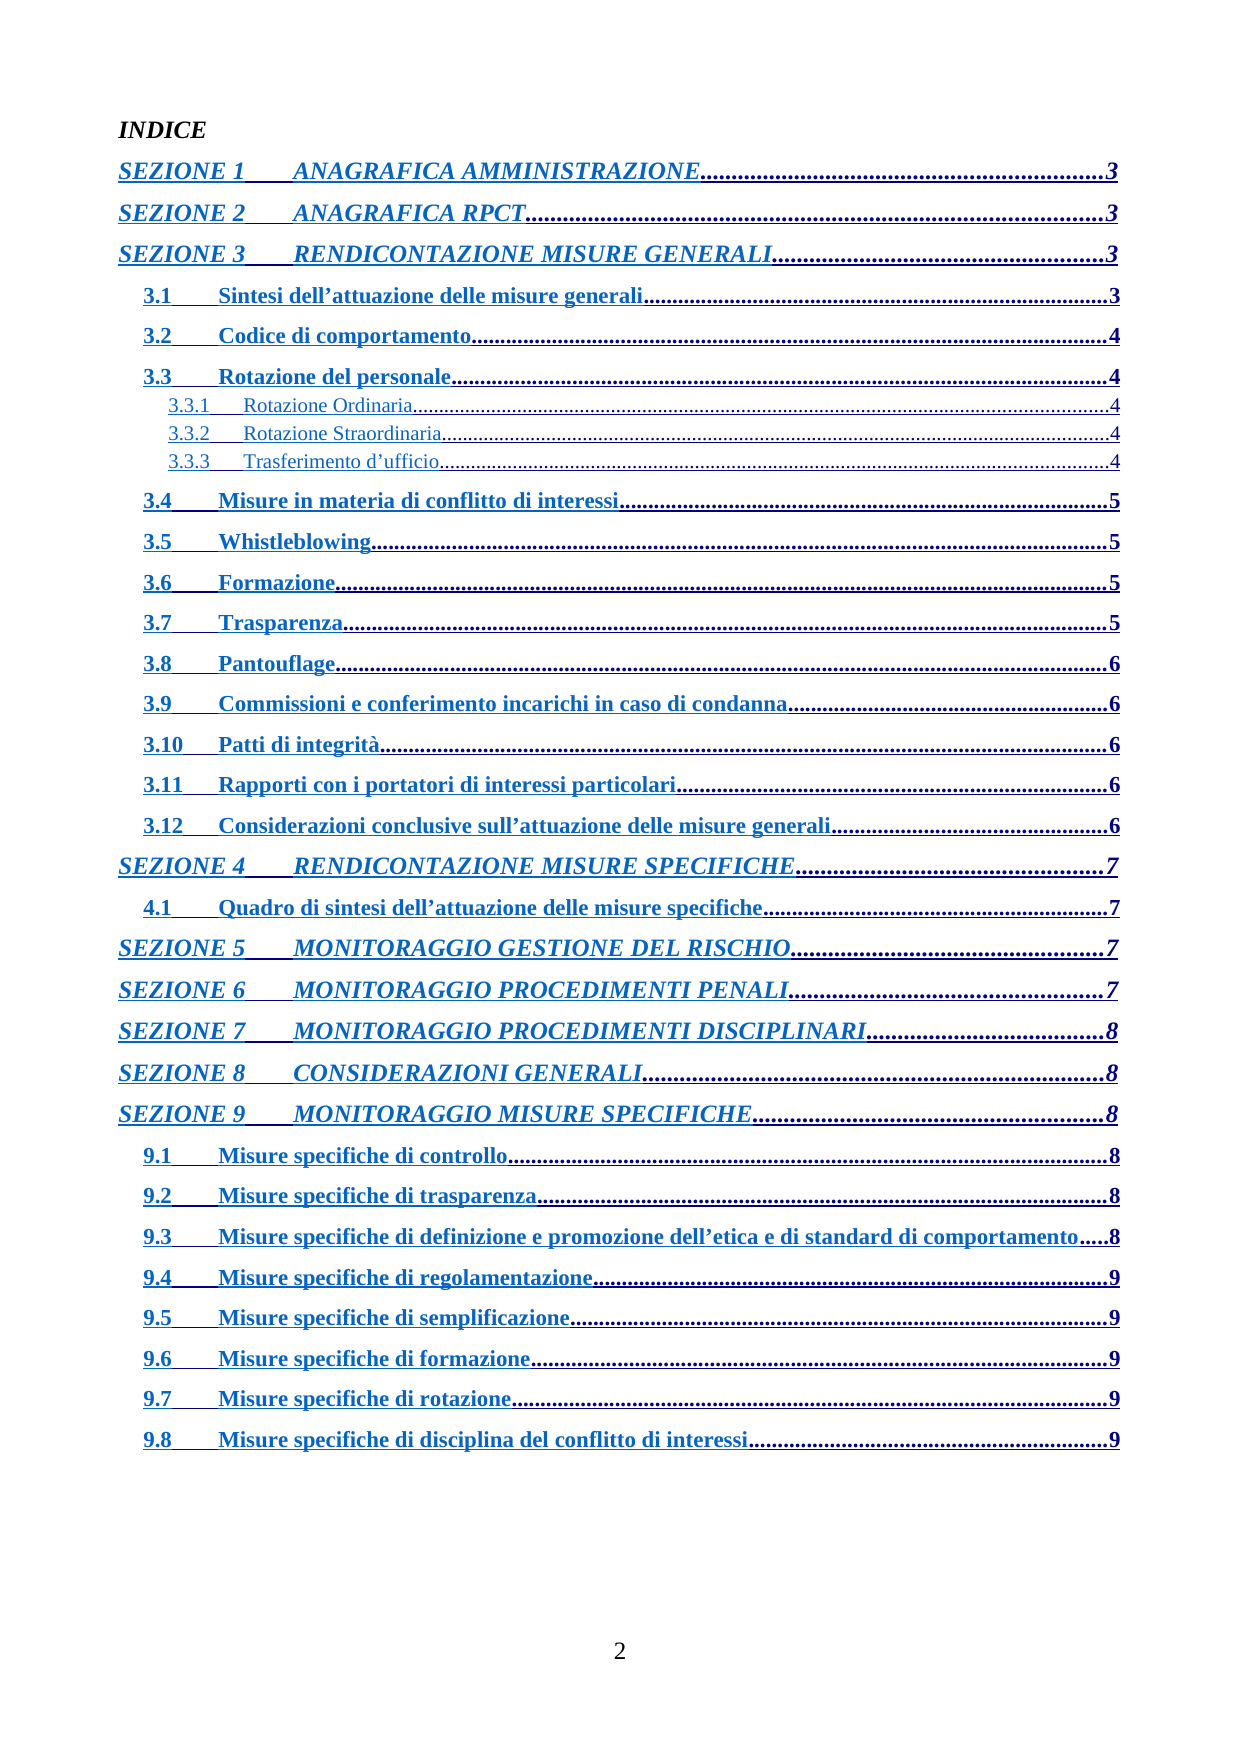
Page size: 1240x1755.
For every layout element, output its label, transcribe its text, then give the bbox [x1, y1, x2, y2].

text SEZIONE 3 RENDICONTAZIONE MISURE GENERALI 3 [118, 239, 1121, 268]
text 9.8 Misure specifiche di disciplina del conflitto di interessi 9 [143, 1425, 1121, 1453]
text 3.3.1 Rotazione Ordinaria 4 [168, 390, 1121, 418]
text SEZIONE 4 RENDICONTAZIONE MISURE SPECIFICHE 7 [118, 851, 1121, 880]
text 4.1 Quadro di sintesi dell’attuazione delle misure specifiche 7 [143, 893, 1121, 921]
text 3.3 Rotazione del personale 4 [143, 362, 1121, 390]
text 3.4 Misure in materia di conflitto di interessi 5 [143, 487, 1121, 514]
text SEZIONE 6 MONITORAGGIO PROCEDIMENTI PENALI 7 [118, 975, 1121, 1004]
text 9.3 Misure specifiche di definizione e promozione dell’etica e di standard di comportamento 8 [143, 1222, 1121, 1250]
text SEZIONE 7 MONITORAGGIO PROCEDIMENTI DISCIPLINARI 8 [118, 1016, 1121, 1046]
text 3.2 Codice di comportamento 4 [143, 321, 1121, 349]
text 3.10 Patti di integrità 6 [143, 730, 1121, 758]
text 3.11 Rapporti con i portatori di interessi particolari 6 [143, 770, 1121, 798]
text SEZIONE 1 ANAGRAFICA AMMINISTRAZIONE 3 [118, 156, 1121, 185]
text 3.3.2 Rotazione Straordinaria 4 [168, 418, 1121, 446]
text 3.5 Whistleblowing 5 [143, 527, 1121, 555]
text 3.3.3 Trasferimento d’ufficio 4 [168, 446, 1121, 474]
text 9.5 Misure specifiche di semplificazione 9 [143, 1303, 1121, 1331]
text 3.9 Commissioni e conferimento incarichi in caso di condanna 6 [143, 689, 1121, 717]
text 9.1 Misure specifiche di controllo 8 [143, 1141, 1121, 1169]
text SEZIONE 9 MONITORAGGIO MISURE SPECIFICHE 8 [118, 1099, 1121, 1129]
text 3.12 Considerazioni conclusive sull’attuazione delle misure generali 6 [143, 811, 1121, 839]
text 9.2 Misure specifiche di trasparenza 8 [143, 1182, 1121, 1210]
text 9.7 Misure specifiche di rotazione 9 [143, 1384, 1121, 1412]
text INDICE [118, 115, 1121, 144]
text SEZIONE 8 CONSIDERAZIONI GENERALI 8 [118, 1058, 1121, 1087]
text 3.6 Formazione 5 [143, 568, 1121, 596]
text 3.8 Pantouflage 6 [143, 649, 1121, 677]
text 3.7 Trasparenza 5 [143, 608, 1121, 636]
text SEZIONE 5 MONITORAGGIO GESTIONE DEL RISCHIO 7 [118, 933, 1121, 962]
text SEZIONE 2 ANAGRAFICA RPCT 3 [118, 198, 1121, 227]
text 9.6 Misure specifiche di formazione 9 [143, 1344, 1121, 1372]
text 9.4 Misure specifiche di regolamentazione 9 [143, 1263, 1121, 1291]
text 3.1 Sintesi dell’attuazione delle misure generali 3 [143, 281, 1121, 309]
